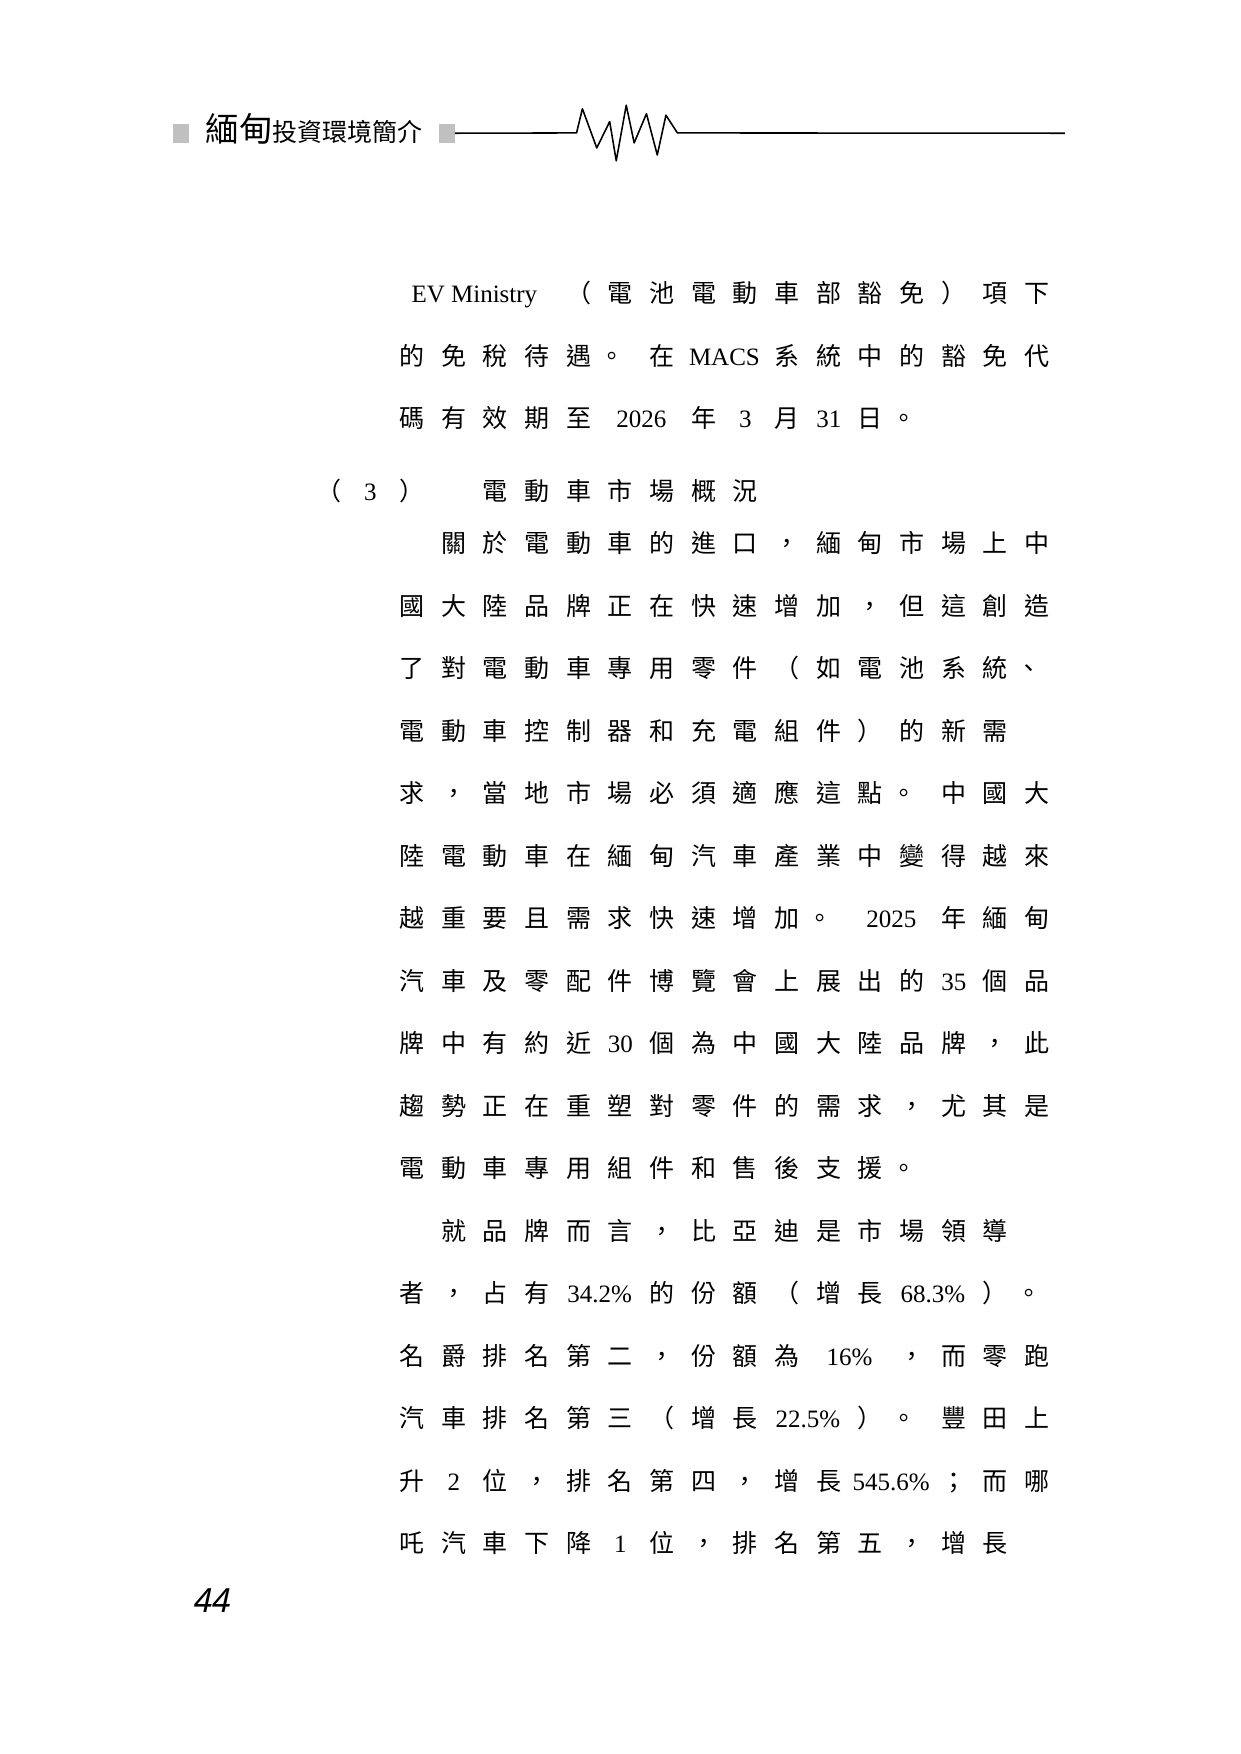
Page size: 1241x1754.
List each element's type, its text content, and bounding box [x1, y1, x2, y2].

text （3） 電動車市場概況 [306, 438, 1058, 500]
text 就品牌而言，比亞迪是市場領導者，占有34.2%的份額（增長68.3%）。名爵排名第二，份額為16%，而零跑汽車排名第三（增長22.5%）。豐田上升2位，排名第四，增長545.6%；而哪吒汽車下降1位，排名第五，增長 [367, 1188, 1058, 1563]
text 關於電動車的進口，緬甸市場上中國大陸品牌正在快速增加，但這創造了對電動車專用零件（如電池系統、電動車控制器和充電組件）的新需求，當地市場必須適應這點。中國大陸電動車在緬甸汽車產業中變得越來越重要且需求快速增加。2025年緬甸汽車及零配件博覽會上展出的35個品牌中有約近30個為中國大陸品牌，此趨勢正在重塑對零件的需求，尤其是電動車專用組件和售後支援。 [367, 500, 1058, 1188]
text EV Ministry（電池電動車部豁免）項下的免稅待遇。在MACS系統中的豁免代碼有效期至2026年3月31日。 [367, 250, 1058, 438]
